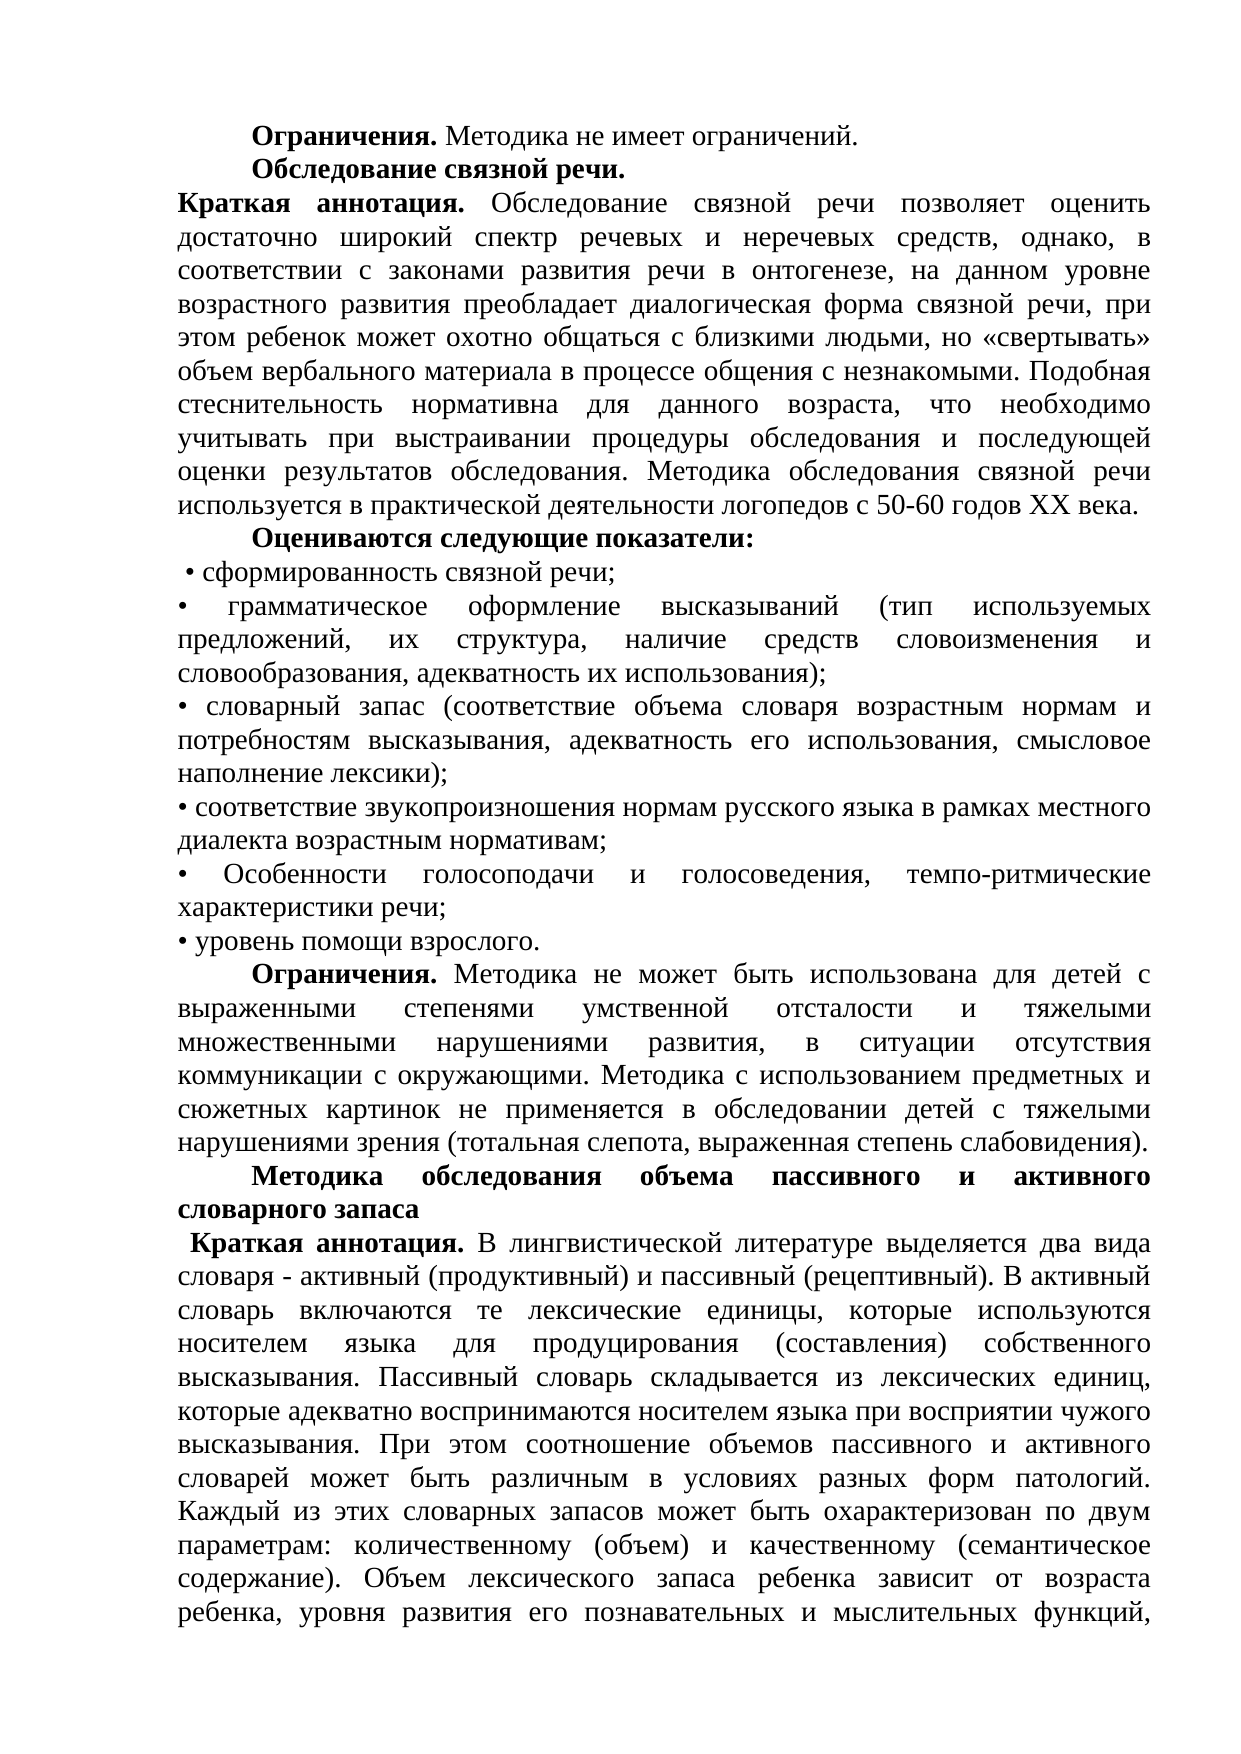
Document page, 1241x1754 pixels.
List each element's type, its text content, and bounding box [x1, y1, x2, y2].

text Методика обследования объема пассивного и активного словарного запаса [177, 1158, 1152, 1225]
text • соответствие звукопроизношения нормам русского языка в рамках местного диалекта возрастным нормативам; [177, 789, 1152, 856]
text Краткая аннотация. Обследование связной речи позволяет оценить достаточно широкий спектр речевых и неречевых средств, однако, в соответствии с законами развития речи в онтогенезе, на данном уровне возрастного развития преобладает диалогическая форма связной речи, при этом ребенок может охотно общаться с близкими людьми, но «свертывать» объем вербального материала в процессе общения с незнакомыми. Подобная стеснительность нормативна для данного возраста, что необходимо учитывать при выстраивании процедуры обследования и последующей оценки результатов обследования. Методика обследования связной речи используется в практической деятельности логопедов с 50-60 годов XX века. [177, 185, 1152, 521]
text • Особенности голосоподачи и голосоведения, темпо-ритмические характеристики речи; [177, 856, 1152, 923]
text Обследование связной речи. [177, 152, 1152, 185]
text Ограничения. Методика не имеет ограничений. [177, 118, 1152, 152]
text • сформированность связной речи; [177, 554, 1152, 588]
text • словарный запас (соответствие объема словаря возрастным нормам и потребностям высказывания, адекватность его использования, смысловое наполнение лексики); [177, 688, 1152, 789]
text Краткая аннотация. В лингвистической литературе выделяется два вида словаря - активный (продуктивный) и пассивный (рецептивный). В активный словарь включаются те лексические единицы, которые используются носителем языка для продуцирования (составления) собственного высказывания. Пассивный словарь складывается из лексических единиц, которые адекватно воспринимаются носителем языка при восприятии чужого высказывания. При этом соотношение объемов пассивного и активного словарей может быть различным в условиях разных форм патологий. Каждый из этих словарных запасов может быть охарактеризован по двум параметрам: количественному (объем) и качественному (семантическое содержание). Объем лексического запаса ребенка зависит от возраста ребенка, уровня развития его познавательных и мыслительных функций, [177, 1225, 1152, 1627]
text Оцениваются следующие показатели: [177, 521, 1152, 554]
text Ограничения. Методика не может быть использована для детей с выраженными степенями умственной отсталости и тяжелыми множественными нарушениями развития, в ситуации отсутствия коммуникации с окружающими. Методика с использованием предметных и сюжетных картинок не применяется в обследовании детей с тяжелыми нарушениями зрения (тотальная слепота, выраженная степень слабовидения). [177, 957, 1152, 1158]
text • грамматическое оформление высказываний (тип используемых предложений, их структура, наличие средств словоизменения и словообразования, адекватность их использования); [177, 588, 1152, 688]
text • уровень помощи взрослого. [177, 923, 1152, 957]
